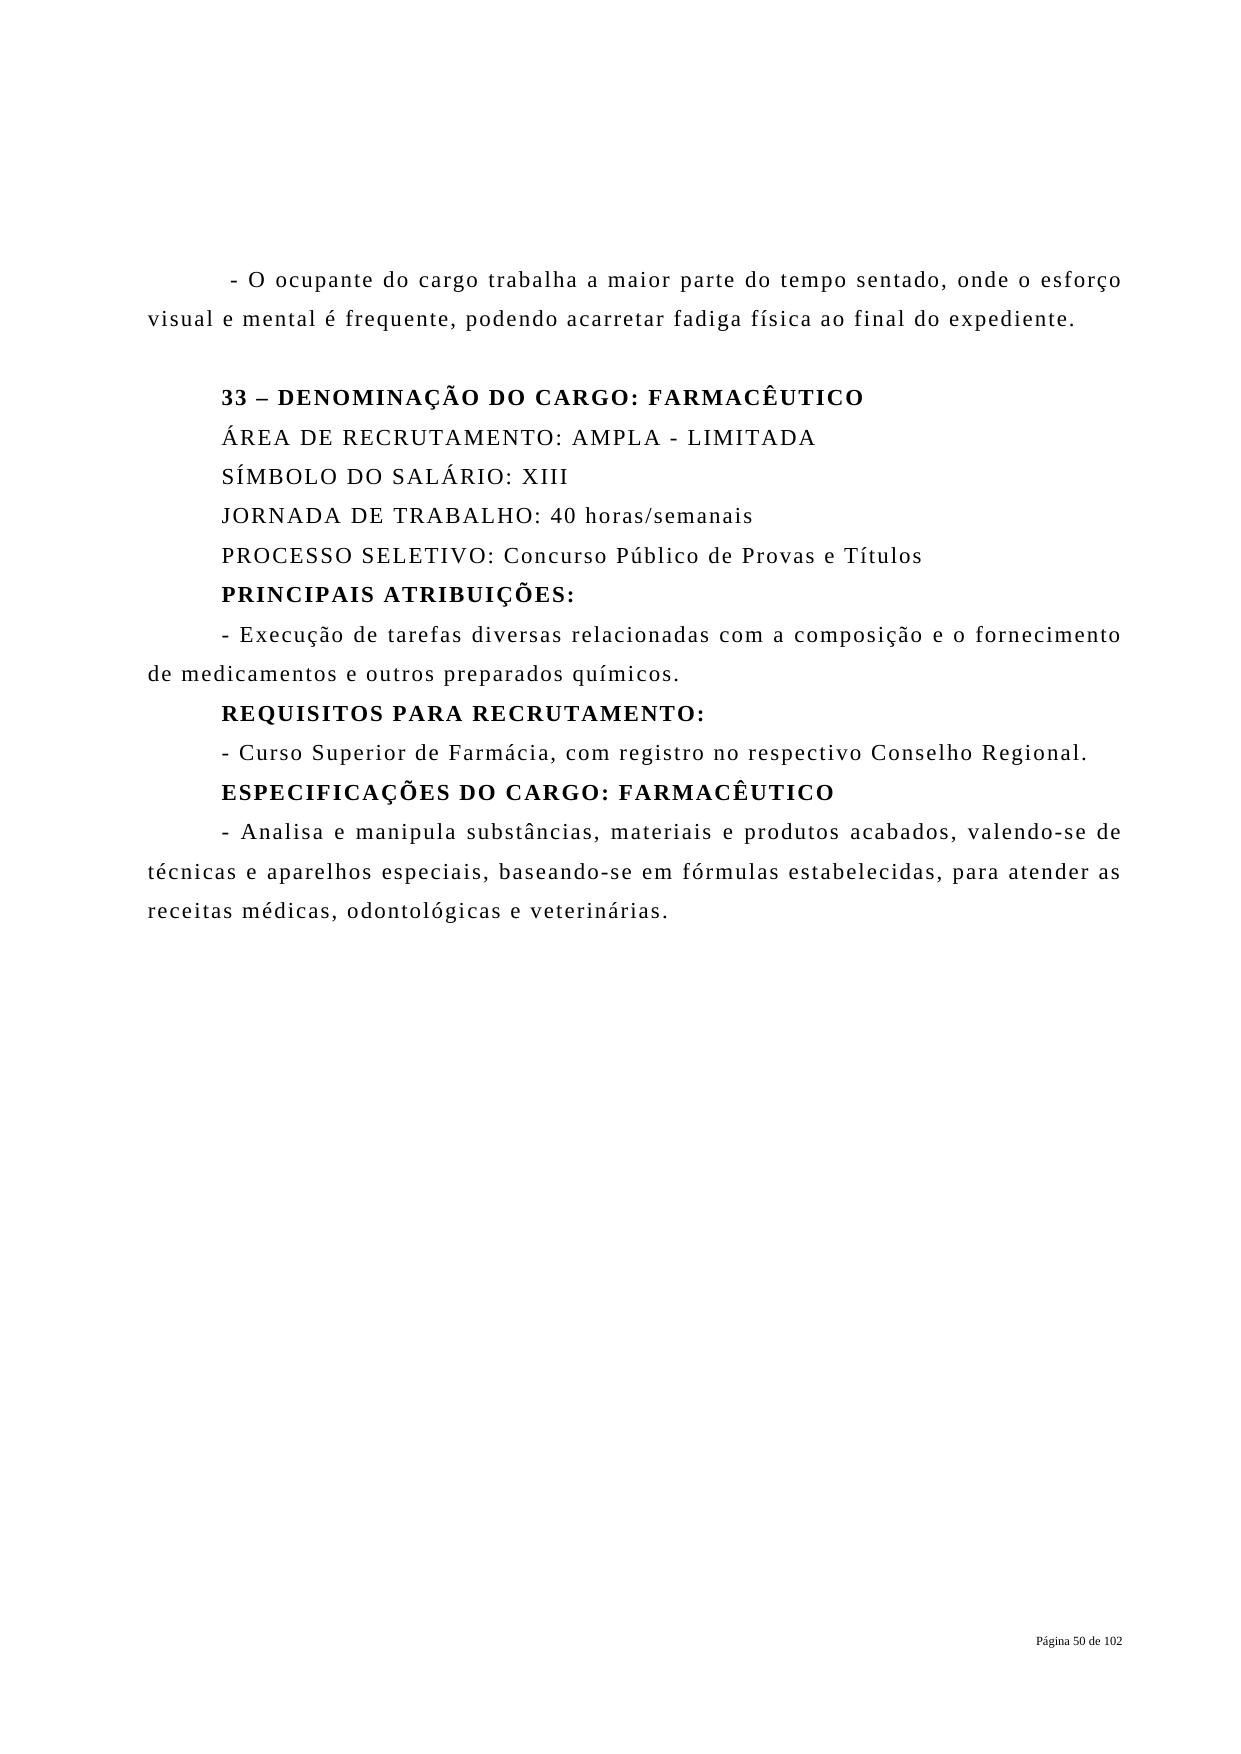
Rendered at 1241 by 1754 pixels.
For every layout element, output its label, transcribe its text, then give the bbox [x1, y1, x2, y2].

text SÍMBOLO DO SALÁRIO: XIII [148, 463, 1122, 489]
text - O ocupante do cargo trabalha a maior parte do tempo sentado, onde o esforço visual e mental é frequente, podendo acarretar fadiga física ao final do expediente. [148, 266, 1122, 332]
text ÁREA DE RECRUTAMENTO: AMPLA - LIMITADA [148, 424, 1122, 450]
text - Execução de tarefas diversas relacionadas com a composição e o fornecimento de medicamentos e outros preparados químicos. [148, 621, 1122, 687]
text REQUISITOS PARA RECRUTAMENTO: [148, 700, 1122, 726]
text 33 – DENOMINAÇÃO DO CARGO: FARMACÊUTICO [148, 384, 1122, 411]
text PROCESSO SELETIVO: Concurso Público de Provas e Títulos [148, 542, 1122, 568]
text JORNADA DE TRABALHO: 40 horas/semanais [148, 503, 1122, 529]
text - Analisa e manipula substâncias, materiais e produtos acabados, valendo-se de técnicas e aparelhos especiais, baseando-se em fórmulas estabelecidas, para atender as receitas médicas, odontológicas e veterinárias. [148, 818, 1122, 924]
text - Curso Superior de Farmácia, com registro no respectivo Conselho Regional. [148, 739, 1122, 766]
text PRINCIPAIS ATRIBUIÇÕES: [148, 582, 1122, 608]
text ESPECIFICAÇÕES DO CARGO: FARMACÊUTICO [148, 779, 1122, 805]
